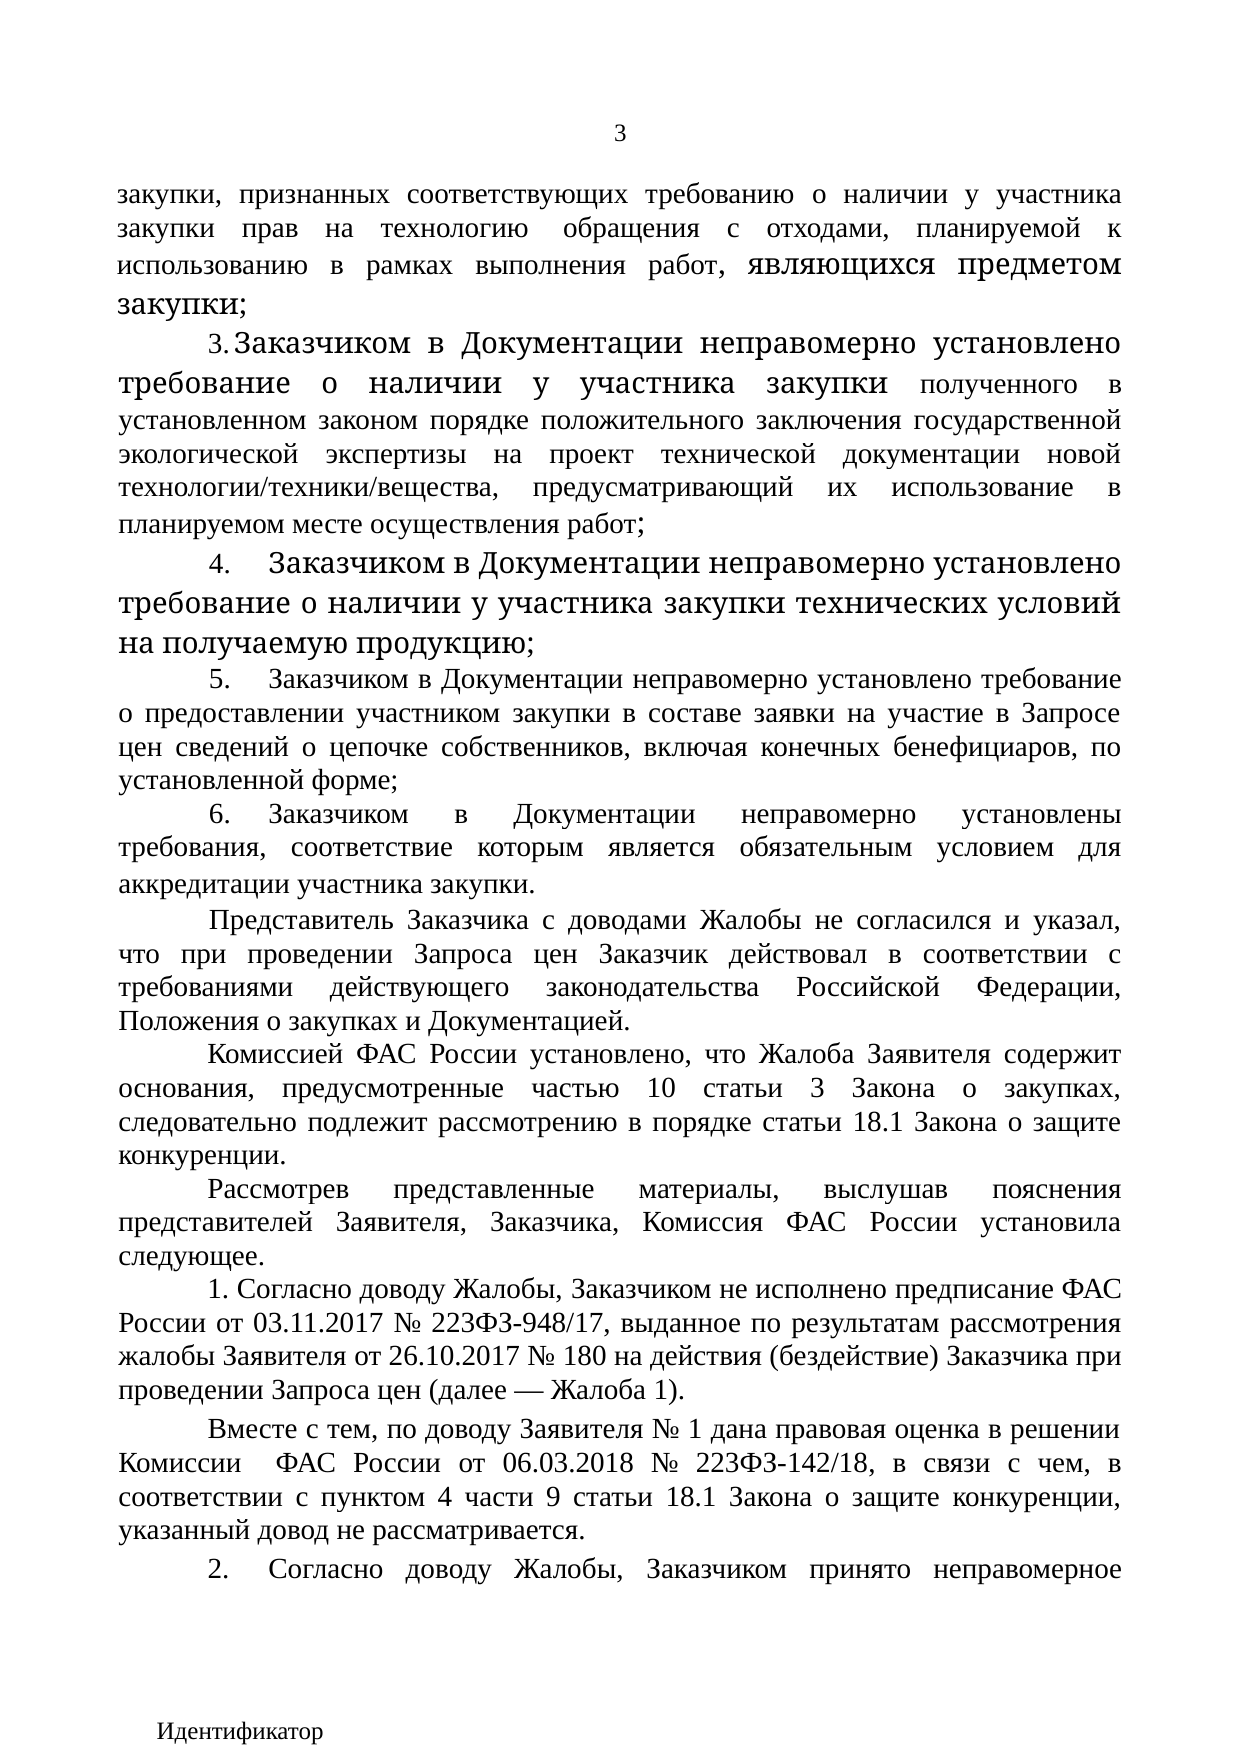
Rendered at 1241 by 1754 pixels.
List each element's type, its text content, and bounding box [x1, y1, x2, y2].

list Заказчиком в Документации неправомерно установлены требования, соответствие которым является обязательным условием для аккредитации участника закупки. [118, 796, 1122, 902]
list Заказчиком в Документации неправомерно установлено требование о предоставлении участником закупки в составе заявки на участие в Запросе цен сведений о цепочке собственников, включая конечных бенефициаров, по установленной форме; [118, 662, 1122, 796]
list Согласно доводу Жалобы, Заказчиком принято неправомерное [118, 1552, 1122, 1585]
list закупки, признанных соответствующих требованию о наличии у участника закупки прав на технологию обращения с отходами, планируемой к использованию в рамках выполнения работ, являющихся предметом закупки; [117, 176, 1122, 323]
text 1. Согласно доводу Жалобы, Заказчиком не исполнено предписание ФАС России от 03.11.2017 № 223ФЗ-948/17, выданное по результатам рассмотрения жалобы Заявителя от 26.10.2017 № 180 на действия (бездействие) Заказчика при проведении Запроса цен (далее — Жалоба 1). [118, 1271, 1122, 1406]
text Представитель Заказчика с доводами Жалобы не согласился и указал, что при проведении Запроса цен Заказчик действовал в соответствии с требованиями действующего законодательства Российской Федерации, Положения о закупках и Документацией. [118, 902, 1122, 1037]
text Рассмотрев представленные материалы, выслушав пояснения представителей Заявителя, Заказчика, Комиссия ФАС России установила следующее. [118, 1171, 1122, 1271]
list Заказчиком в Документации неправомерно установлено требование о наличии у участника закупки технических условий на получаемую продукцию; [118, 542, 1122, 662]
text Вместе с тем, по доводу Заявителя № 1 дана правовая оценка в решении Комиссии ФАС России от 06.03.2018 № 223ФЗ-142/18, в связи с чем, в соответствии с пунктом 4 части 9 статьи 18.1 Закона о защите конкуренции, указанный довод не рассматривается. [118, 1412, 1122, 1546]
list Заказчиком в Документации неправомерно установлено требование о наличии у участника закупки полученного в установленном законом порядке положительного заключения государственной экологической экспертизы на проект технической документации новой технологии/техники/вещества, предусматривающий их использование в планируемом месте осуществления работ; [118, 323, 1122, 542]
text Комиссией ФАС России установлено, что Жалоба Заявителя содержит основания, предусмотренные частью 10 статьи 3 Закона о закупках, следовательно подлежит рассмотрению в порядке статьи 18.1 Закона о защите конкуренции. [118, 1037, 1122, 1171]
